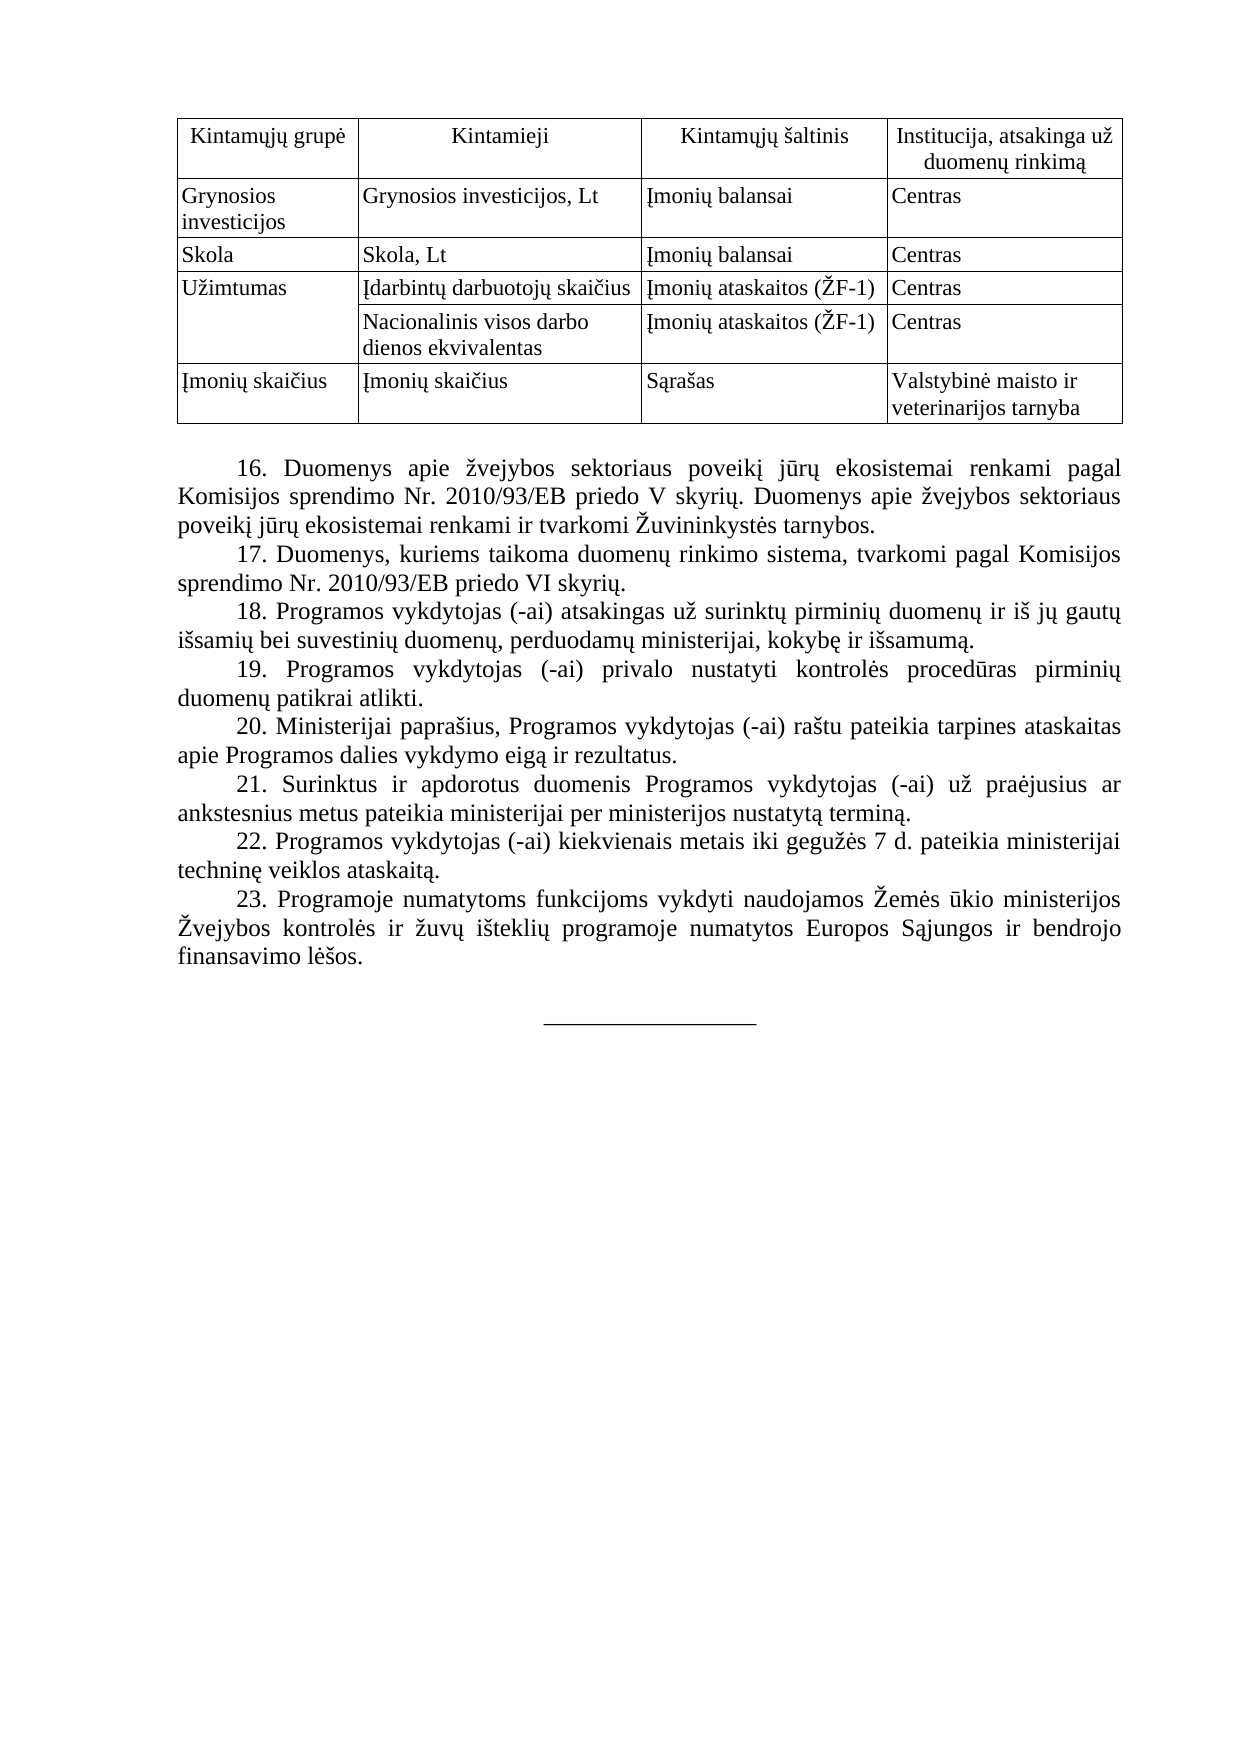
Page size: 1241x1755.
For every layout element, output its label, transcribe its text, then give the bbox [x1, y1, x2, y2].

table_cell Skola [178, 238, 358, 271]
table_header Kintamieji [359, 119, 641, 178]
table_cell Įmonių skaičius [359, 364, 641, 423]
table_cell Centras [888, 305, 1122, 363]
table_header Institucija, atsakinga už duomenų rinkimą [888, 119, 1122, 178]
text 16. Duomenys apie žvejybos sektoriaus poveikį jūrų ekosistemai renkami pagal Komisijos sprendimo Nr. 2010/93/EB priedo V skyrių. Duomenys apie žvejybos sektoriaus poveikį jūrų ekosistemai renkami ir tvarkomi Žuvininkystės tarnybos. [177, 453, 1122, 539]
table_cell Centras [888, 238, 1122, 271]
text 23. Programoje numatytoms funkcijoms vykdyti naudojamos Žemės ūkio ministerijos Žvejybos kontrolės ir žuvų išteklių programoje numatytos Europos Sąjungos ir bendrojo finansavimo lėšos. [177, 884, 1122, 970]
table_cell Užimtumas [178, 272, 358, 363]
text 17. Duomenys, kuriems taikoma duomenų rinkimo sistema, tvarkomi pagal Komisijos sprendimo Nr. 2010/93/EB priedo VI skyrių. [177, 539, 1122, 596]
text 22. Programos vykdytojas (-ai) kiekvienais metais iki gegužės 7 d. pateikia ministerijai techninę veiklos ataskaitą. [177, 826, 1122, 884]
table_header Kintamųjų šaltinis [642, 119, 887, 178]
text 18. Programos vykdytojas (-ai) atsakingas už surinktų pirminių duomenų ir iš jų gautų išsamių bei suvestinių duomenų, perduodamų ministerijai, kokybę ir išsamumą. [177, 596, 1122, 654]
text 21. Surinktus ir apdorotus duomenis Programos vykdytojas (-ai) už praėjusius ar ankstesnius metus pateikia ministerijai per ministerijos nustatytą terminą. [177, 769, 1122, 826]
table_cell Įmonių balansai [642, 238, 887, 271]
table_cell Įmonių balansai [642, 179, 887, 237]
table_cell Grynosios investicijos, Lt [359, 179, 641, 237]
table_cell Centras [888, 272, 1122, 304]
table_cell Skola, Lt [359, 238, 641, 271]
text 19. Programos vykdytojas (-ai) privalo nustatyti kontrolės procedūras pirminių duomenų patikrai atlikti. [177, 654, 1122, 711]
table_cell Centras [888, 179, 1122, 237]
text 20. Ministerijai paprašius, Programos vykdytojas (-ai) raštu pateikia tarpines ataskaitas apie Programos dalies vykdymo eigą ir rezultatus. [177, 711, 1122, 769]
table_cell Grynosios investicijos [178, 179, 358, 237]
table_cell Įmonių ataskaitos (ŽF-1) [642, 272, 887, 304]
table_cell Įmonių ataskaitos (ŽF-1) [642, 305, 887, 363]
table_cell Įdarbintų darbuotojų skaičius [359, 272, 641, 304]
table_cell Sąrašas [642, 364, 887, 423]
table_header Kintamųjų grupė [178, 119, 358, 178]
table_cell Įmonių skaičius [178, 364, 358, 423]
table_cell Valstybinė maisto ir veterinarijos tarnyba [888, 364, 1122, 423]
table_cell Nacionalinis visos darbo dienos ekvivalentas [359, 305, 641, 363]
text _________________ [177, 999, 1122, 1028]
